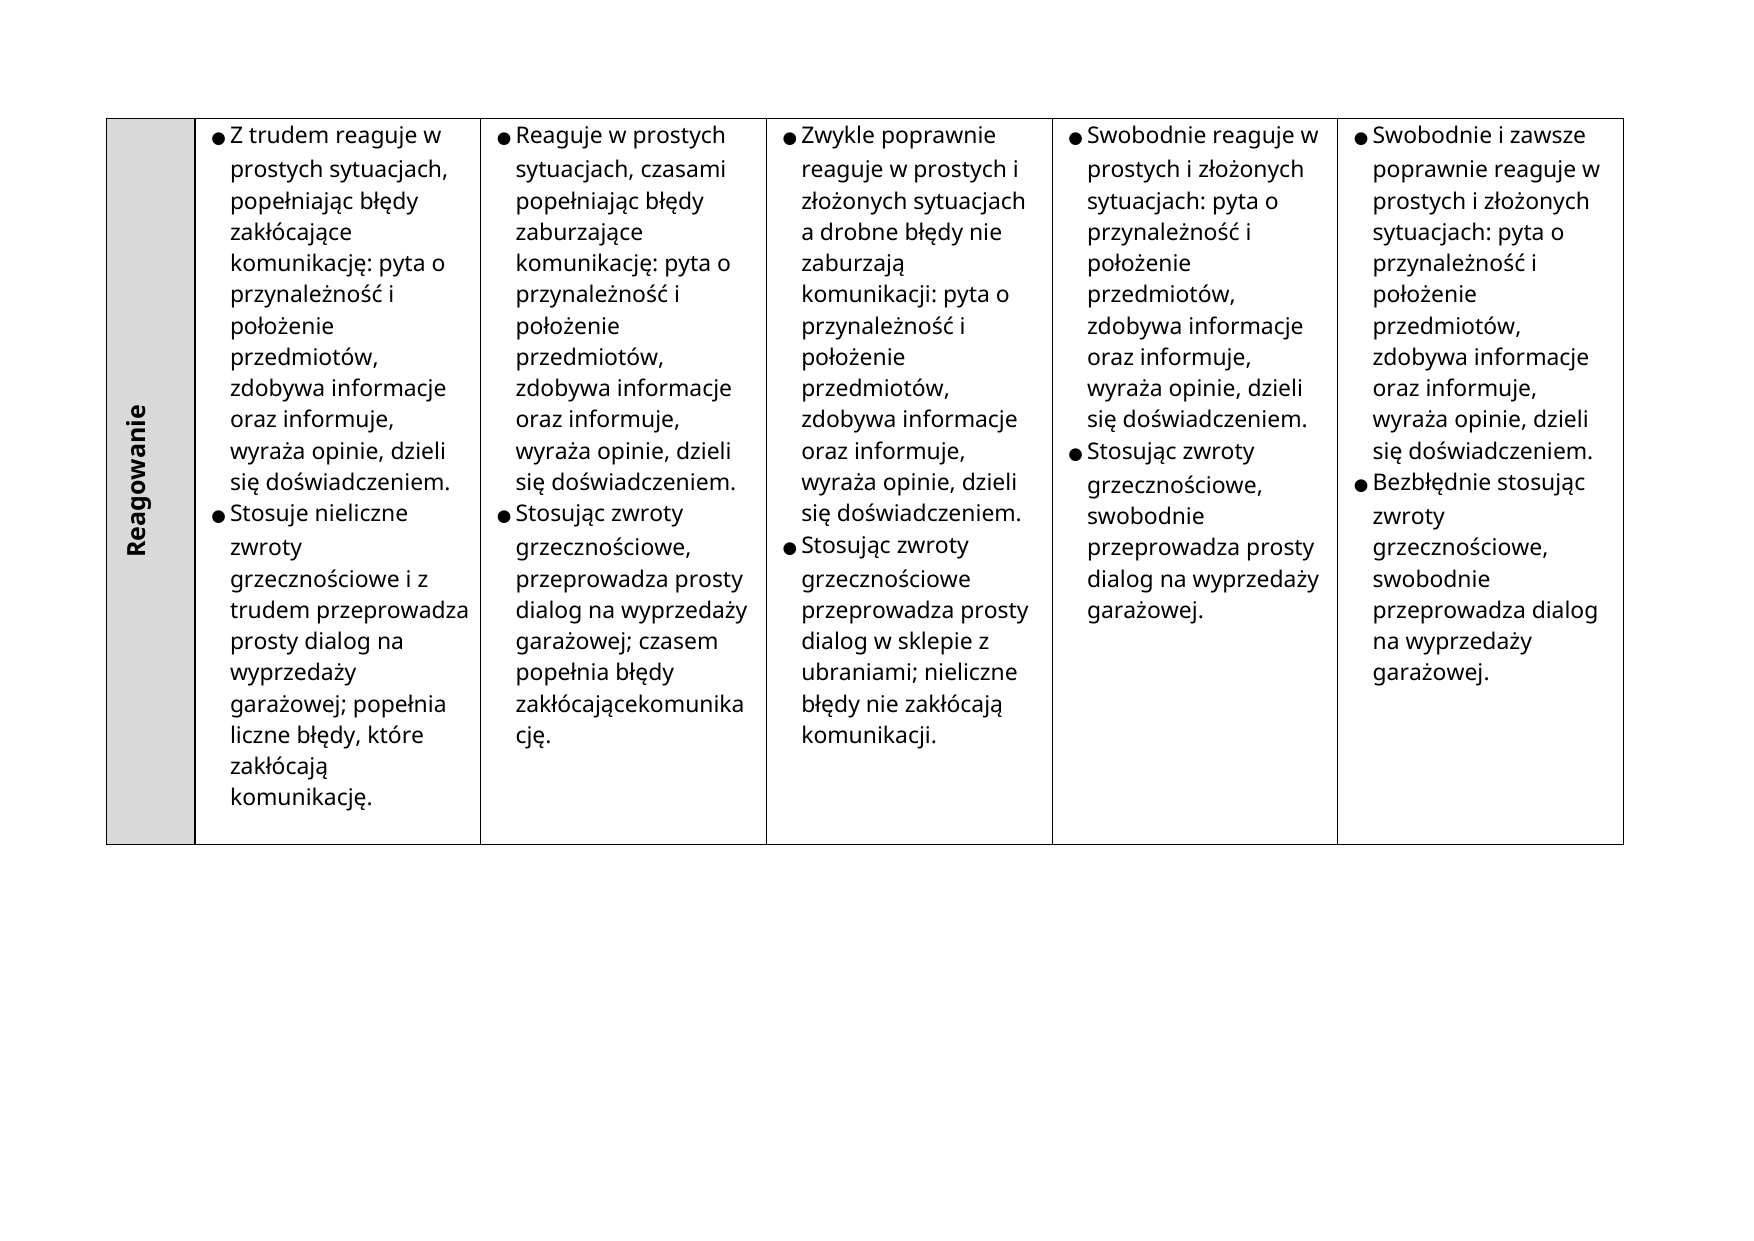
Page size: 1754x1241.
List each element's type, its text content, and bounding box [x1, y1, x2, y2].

table_cell Reaguje w prostych sytuacjach, czasami popełniając błędy zaburzające komunikację: pyta o przynależność i położenie przedmiotów, zdobywa informacje oraz informuje, wyraża opinie, dzieli się doświadczeniem. Stosując zwroty grzecznościowe, przeprowadza prosty dialog na wyprzedaży garażowej; czasem popełnia błędy zakłócającekomunikację. [481, 119, 766, 844]
table_cell Zwykle poprawnie reaguje w prostych i złożonych sytuacjach a drobne błędy nie zaburzają komunikacji: pyta o przynależność i położenie przedmiotów, zdobywa informacje oraz informuje, wyraża opinie, dzieli się doświadczeniem. Stosując zwroty grzecznościowe przeprowadza prosty dialog w sklepie z ubraniami; nieliczne błędy nie zakłócają komunikacji. [767, 119, 1052, 844]
table_cell Z trudem reaguje w prostych sytuacjach, popełniając błędy zakłócające komunikację: pyta o przynależność i położenie przedmiotów, zdobywa informacje oraz informuje, wyraża opinie, dzieli się doświadczeniem. Stosuje nieliczne zwroty grzecznościowe i z trudem przeprowadza prosty dialog na wyprzedaży garażowej; popełnia liczne błędy, które zakłócają komunikację. [196, 119, 480, 844]
table_cell Swobodnie i zawsze poprawnie reaguje w prostych i złożonych sytuacjach: pyta o przynależność i położenie przedmiotów, zdobywa informacje oraz informuje, wyraża opinie, dzieli się doświadczeniem. Bezbłędnie stosując zwroty grzecznościowe, swobodnie przeprowadza dialog na wyprzedaży garażowej. [1338, 119, 1623, 844]
table_cell Swobodnie reaguje w prostych i złożonych sytuacjach: pyta o przynależność i położenie przedmiotów, zdobywa informacje oraz informuje, wyraża opinie, dzieli się doświadczeniem. Stosując zwroty grzecznościowe, swobodnie przeprowadza prosty dialog na wyprzedaży garażowej. [1053, 119, 1337, 844]
table_cell Reagowanie [107, 119, 194, 844]
